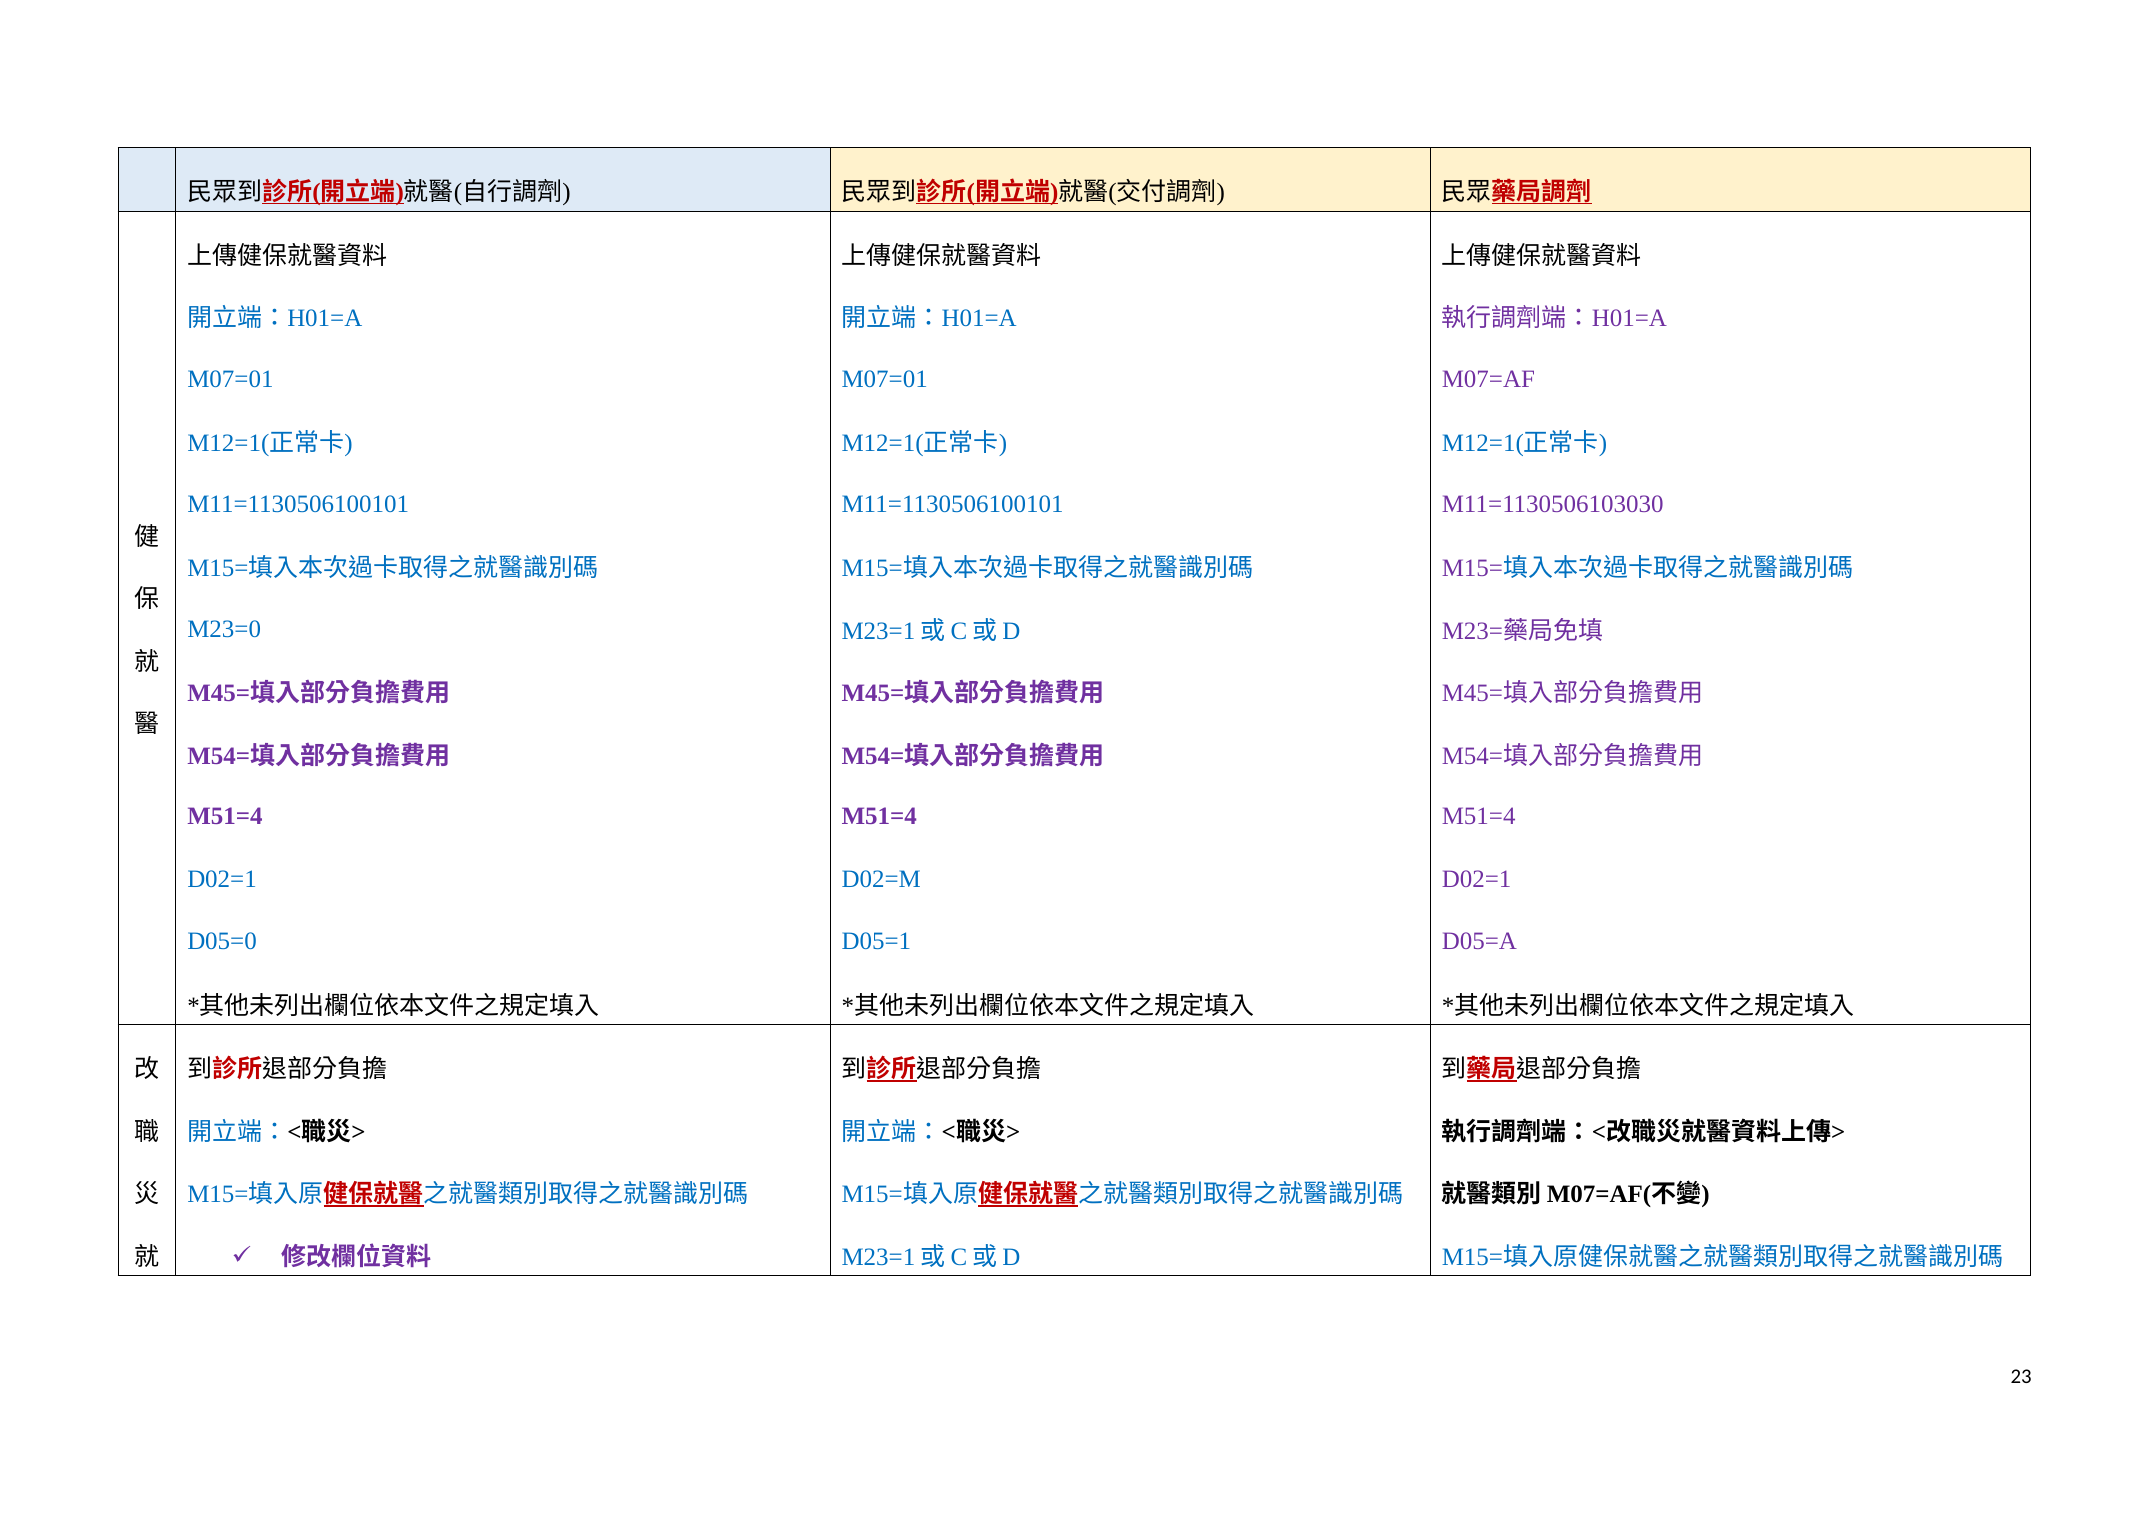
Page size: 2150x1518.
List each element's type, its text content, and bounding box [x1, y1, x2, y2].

table_cell 改職災就 [119, 1025, 175, 1275]
table_header 民眾到診所(開立端)就醫(自行調劑) [176, 148, 830, 211]
table_header 民眾藥局調劑 [1431, 148, 2030, 211]
table_header [119, 148, 175, 211]
table_cell 健保就醫 [119, 212, 175, 1024]
table_cell 上傳健保就醫資料 開立端：H01=A M07=01 M12=1(正常卡) M11=1130506100101 M15=填入本次過卡取得之就醫識別碼 M23=0 M45=填入部分負擔費用 M54=填入部分負擔費用 M51=4 D02=1 D05=0 *其他未列出欄位依本文件之規定填入 [176, 212, 830, 1024]
table_cell 到藥局退部分負擔 執行調劑端：<改職災就醫資料上傳> 就醫類別M07=AF(不變) M15=填入原健保就醫之就醫類別取得之就醫識別碼 M23：藥局免填 修改欄位資料 M45=填入部分負擔費用 M54=填入部分負擔費用 M51=1或2<職災> [1431, 1025, 2030, 1275]
table_header 民眾到診所(開立端)就醫(交付調劑) [831, 148, 1430, 211]
table_cell 上傳健保就醫資料 開立端：H01=A M07=01 M12=1(正常卡) M11=1130506100101 M15=填入本次過卡取得之就醫識別碼 M23=1或C或D M45=填入部分負擔費用 M54=填入部分負擔費用 M51=4 D02=M D05=1 *其他未列出欄位依本文件之規定填入 [831, 212, 1430, 1024]
table_cell 到診所退部分負擔 開立端：<職災> M15=填入原健保就醫之就醫類別取得之就醫識別碼 修改欄位資料 M07=AD(改職災就醫類別) M45=填入部分負擔費用 M54=填入部分負擔費用 M51=1或2<職災> [176, 1025, 830, 1275]
table_cell 到診所退部分負擔 開立端：<職災> M15=填入原健保就醫之就醫類別取得之就醫識別碼 M23=1或C或D 修改欄位資料 M07=AD(改職災就醫類別) M45=填入部分負擔費用 M54=填入部分負擔費用 M51=1或2<職災> [831, 1025, 1430, 1275]
table_cell 上傳健保就醫資料 執行調劑端：H01=A M07=AF M12=1(正常卡) M11=1130506103030 M15=填入本次過卡取得之就醫識別碼 M23=藥局免填 M45=填入部分負擔費用 M54=填入部分負擔費用 M51=4 D02=1 D05=A *其他未列出欄位依本文件之規定填入 [1431, 212, 2030, 1024]
